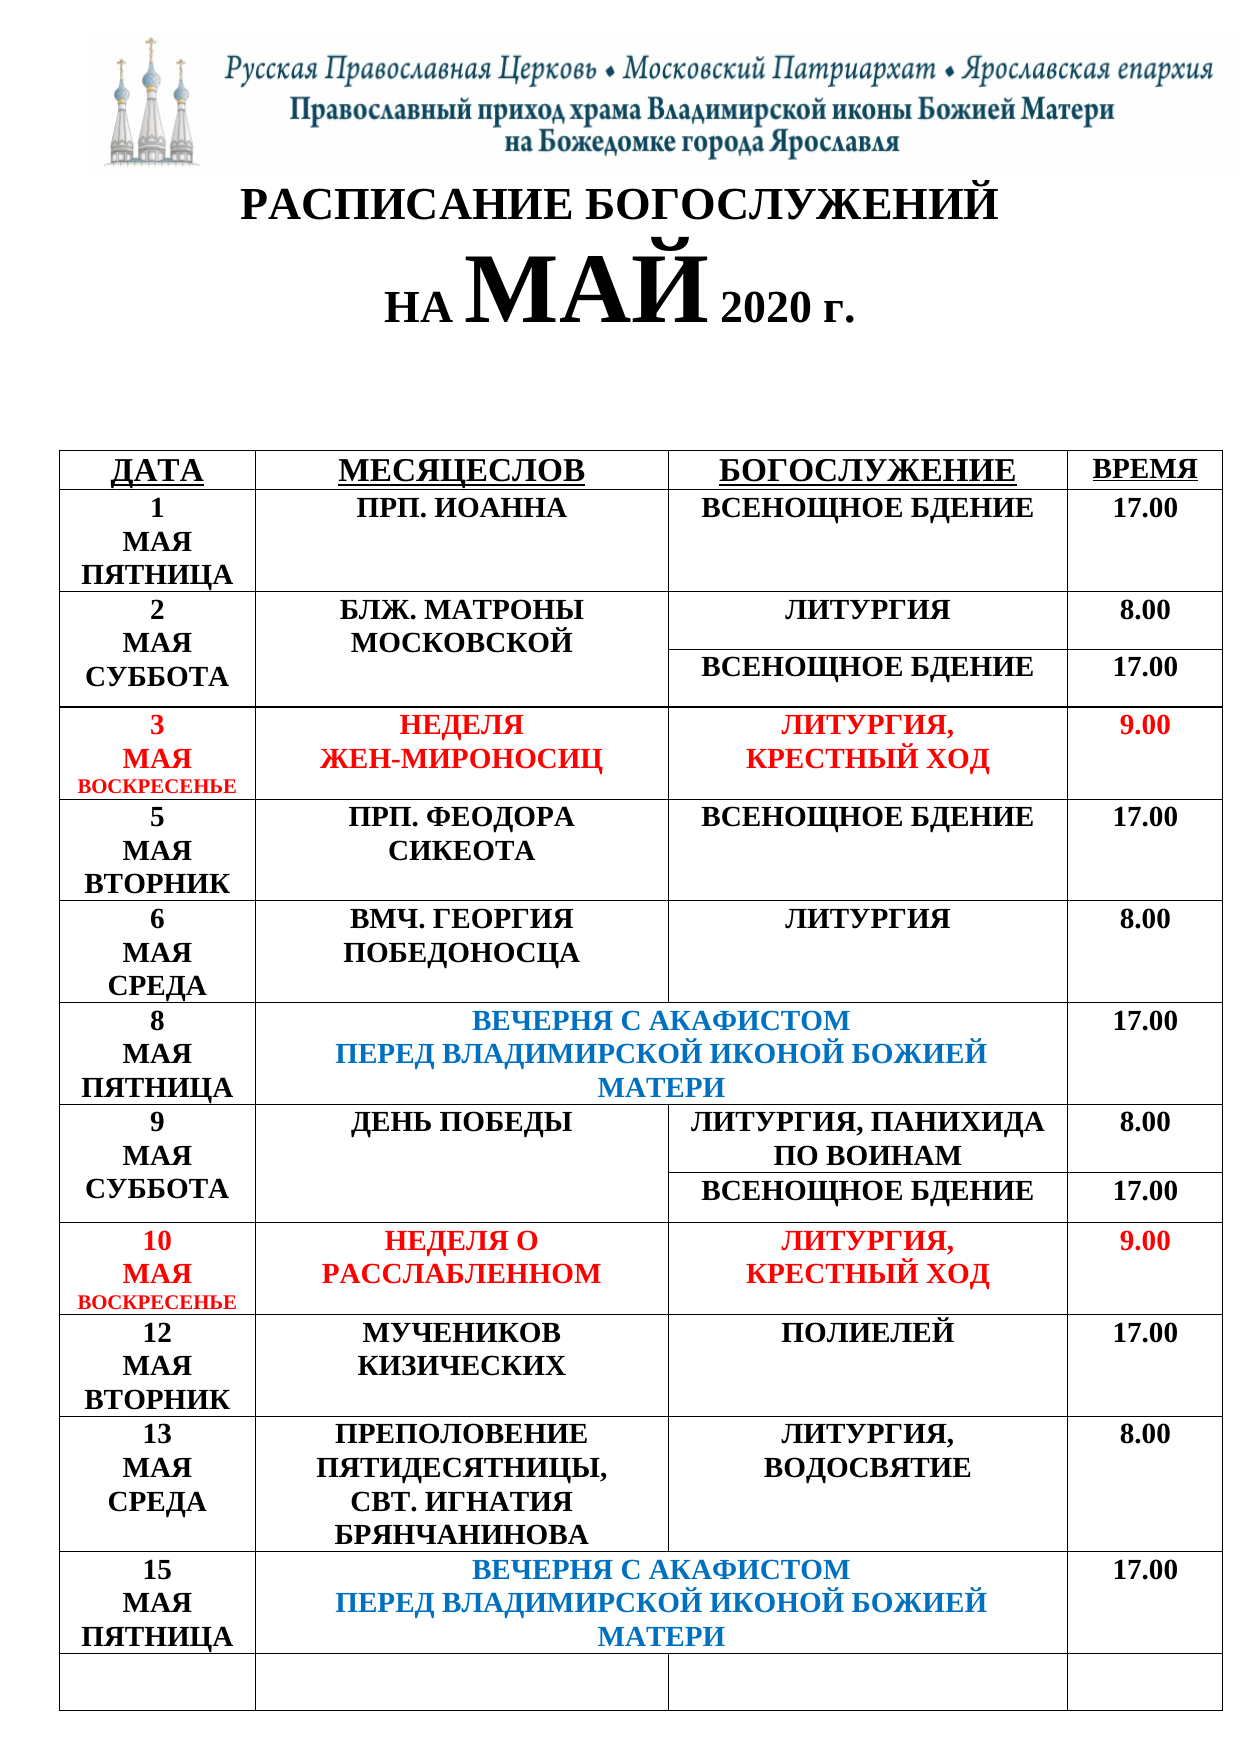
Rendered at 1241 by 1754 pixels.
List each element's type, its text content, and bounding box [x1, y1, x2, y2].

table_cell [669, 1654, 1067, 1709]
table_cell ПРЕПОЛОВЕНИЕ ПЯТИДЕСЯТНИЦЫ, СВТ. ИГНАТИЯ БРЯНЧАНИНОВА [256, 1417, 668, 1551]
text РАСПИСАНИЕ БОГОСЛУЖЕНИЙ [59, 29, 1181, 229]
table_cell ЛИТУРГИЯ [669, 592, 1067, 648]
table_header ВРЕМЯ [1068, 451, 1222, 489]
table_cell МУЧЕНИКОВ КИЗИЧЕСКИХ [256, 1315, 668, 1416]
table_cell 2 МАЯ СУББОТА [60, 592, 255, 706]
table_cell 8.00 [1068, 1417, 1222, 1551]
table_cell 17.00 [1068, 1173, 1222, 1222]
table_cell ЛИТУРГИЯ, ПАНИХИДА ПО ВОИНАМ [669, 1105, 1067, 1172]
table_cell 17.00 [1068, 650, 1222, 706]
table_header ДАТА [60, 451, 255, 489]
table_cell 12 МАЯ ВТОРНИК [60, 1315, 255, 1416]
table_cell 17.00 [1068, 490, 1222, 591]
table_cell 8.00 [1068, 592, 1222, 648]
table_header БОГОСЛУЖЕНИЕ [669, 451, 1067, 489]
table_cell ЛИТУРГИЯ, КРЕСТНЫЙ ХОД [669, 708, 1067, 798]
table_cell 8.00 [1068, 1105, 1222, 1172]
table_cell [256, 1654, 668, 1709]
table_cell ЛИТУРГИЯ, КРЕСТНЫЙ ХОД [669, 1223, 1067, 1314]
table_cell [60, 1654, 255, 1709]
table_cell 5 МАЯ ВТОРНИК [60, 800, 255, 900]
table_cell 9.00 [1068, 1223, 1222, 1314]
table_cell ЛИТУРГИЯ, ВОДОСВЯТИЕ [669, 1417, 1067, 1551]
table_cell ДЕНЬ ПОБЕДЫ [256, 1105, 668, 1222]
table_cell ВЕЧЕРНЯ С АКАФИСТОМ ПЕРЕД ВЛАДИМИРСКОЙ ИКОНОЙ БОЖИЕЙ МАТЕРИ [256, 1552, 1067, 1652]
picture [85, 29, 1241, 177]
table_cell 15 МАЯ ПЯТНИЦА [60, 1552, 255, 1652]
table_cell ВСЕНОЩНОЕ БДЕНИЕ [669, 800, 1067, 900]
table_cell 17.00 [1068, 800, 1222, 900]
table_cell [1068, 1654, 1222, 1709]
table_cell 8.00 [1068, 901, 1222, 1002]
table_cell 3 МАЯ ВОСКРЕСЕНЬЕ [60, 708, 255, 798]
table_cell ВСЕНОЩНОЕ БДЕНИЕ [669, 1173, 1067, 1222]
table_cell 1 МАЯ ПЯТНИЦА [60, 490, 255, 591]
table_cell ЛИТУРГИЯ [669, 901, 1067, 1002]
table_cell ВЕЧЕРНЯ С АКАФИСТОМ ПЕРЕД ВЛАДИМИРСКОЙ ИКОНОЙ БОЖИЕЙ МАТЕРИ [256, 1003, 1067, 1103]
table_cell НЕДЕЛЯ О РАССЛАБЛЕННОМ [256, 1223, 668, 1314]
table_cell 17.00 [1068, 1003, 1222, 1103]
table_cell 9 МАЯ СУББОТА [60, 1105, 255, 1222]
table_cell 6 МАЯ СРЕДА [60, 901, 255, 1002]
table_cell ВСЕНОЩНОЕ БДЕНИЕ [669, 490, 1067, 591]
table_cell ПОЛИЕЛЕЙ [669, 1315, 1067, 1416]
table_cell 8 МАЯ ПЯТНИЦА [60, 1003, 255, 1103]
table_cell БЛЖ. МАТРОНЫ МОСКОВСКОЙ [256, 592, 668, 706]
table_cell 17.00 [1068, 1315, 1222, 1416]
table_cell ПРП. ИОАННА [256, 490, 668, 591]
table_cell 9.00 [1068, 708, 1222, 798]
text НА МАЙ 2020 г. [59, 229, 1181, 344]
table_cell НЕДЕЛЯ ЖЕН-МИРОНОСИЦ [256, 708, 668, 798]
table_cell 17.00 [1068, 1552, 1222, 1652]
table_cell 10 МАЯ ВОСКРЕСЕНЬЕ [60, 1223, 255, 1314]
table_header МЕСЯЦЕСЛОВ [256, 451, 668, 489]
table_cell ПРП. ФЕОДОРА СИКЕОТА [256, 800, 668, 900]
table_cell ВМЧ. ГЕОРГИЯ ПОБЕДОНОСЦА [256, 901, 668, 1002]
table_cell 13 МАЯ СРЕДА [60, 1417, 255, 1551]
table_cell ВСЕНОЩНОЕ БДЕНИЕ [669, 650, 1067, 706]
